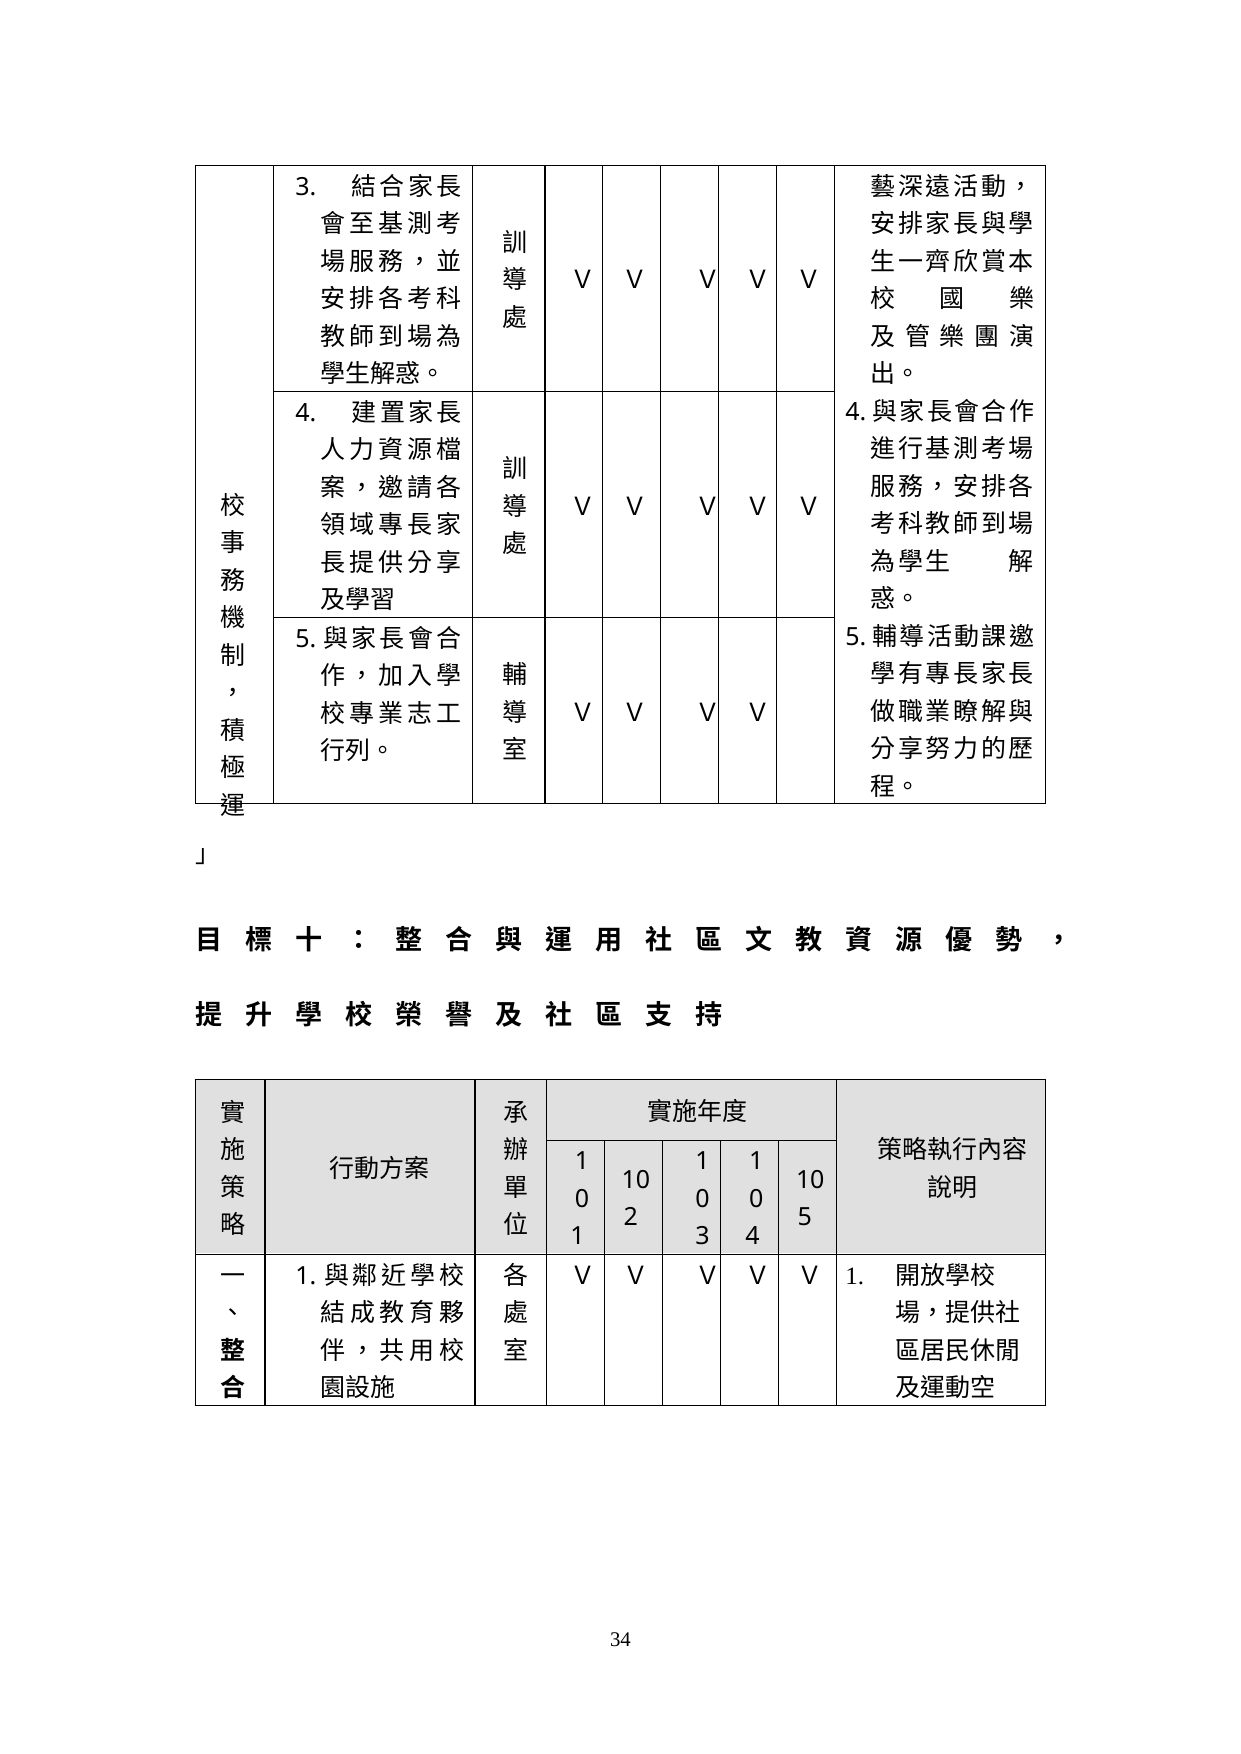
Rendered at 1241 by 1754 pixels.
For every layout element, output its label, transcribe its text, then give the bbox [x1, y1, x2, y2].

table_cell Ｖ [603, 166, 660, 391]
table_cell Ｖ [605, 1255, 662, 1404]
table_cell 開放學校場，提供社區居民休閒及運動空間。 辦理各項研習 及活動，提供社區居民進修學習機會。 3.每年綜合領域進行「今人逛古城」大單元主題活動，邀 集社區人士參與認識鄉土。 4.與實習老師的母校 建立合作夥伴關係，邀請參與社團活動及師資提供。 [837, 1255, 1045, 1404]
table_cell 105 [779, 1141, 836, 1253]
text 目標十：整合與運用社區文教資源優勢，提升學校榮譽及社區支持 [195, 900, 1045, 1050]
table_cell 一、整合 [196, 1255, 264, 1404]
table_cell 102 [605, 1141, 662, 1253]
table_cell Ｖ [719, 166, 776, 391]
table_cell 各處室 [476, 1255, 546, 1404]
table_cell 104 [721, 1141, 778, 1253]
table_cell 訓導處 [473, 392, 544, 617]
table_cell Ｖ [603, 392, 660, 617]
table_cell Ｖ [777, 392, 834, 617]
table_cell 藝深遠活動，安排家長與學生一齊欣賞本校國樂 及管樂團演出。 4.與家長會合作進行基測考場服務，安排各考科教師到場為學生 解惑。 5.輔導活動課邀學有專長家長做職業瞭解與分享努力的歷程。 [835, 166, 1045, 803]
table_cell 4. 建置家長人力資源檔案，邀請各領域專長家長提供分享及學習 [274, 392, 472, 617]
table_cell 3. 結合家長會至基測考場服務，並安排各考科教師到場為學生解惑。 [274, 166, 472, 391]
table_cell Ｖ [546, 392, 602, 617]
table_cell Ｖ [663, 1255, 720, 1404]
table_cell [777, 618, 834, 803]
table_header 實施策略 [196, 1080, 264, 1253]
table_cell 1.與鄰近學校結成教育夥伴，共用校園設施 [266, 1255, 474, 1404]
table_cell Ｖ [719, 392, 776, 617]
table_cell 101 [547, 1141, 604, 1253]
table_cell Ｖ [721, 1255, 778, 1404]
table_cell 103 [663, 1141, 720, 1253]
table_cell 三、建立家長參與學校事務機制，積極運用家長人力資源 [196, 166, 273, 803]
table_header 實施年度 [547, 1080, 836, 1140]
table_cell Ｖ [661, 392, 718, 617]
table_cell 5.與家長會合作，加入學校專業志工行列。 [274, 618, 472, 803]
table_cell 輔導室 [473, 618, 544, 803]
table_cell Ｖ [719, 618, 776, 803]
table_cell Ｖ [661, 618, 718, 803]
table_cell 訓導處 [473, 166, 544, 391]
table_cell Ｖ [777, 166, 834, 391]
table_header 承辦 單位 [476, 1080, 546, 1253]
table_header 策略執行內容說明 [837, 1080, 1045, 1253]
table_cell Ｖ [547, 1255, 604, 1404]
table_cell Ｖ [546, 618, 602, 803]
text 」 [195, 833, 1045, 871]
table_cell Ｖ [546, 166, 602, 391]
table_cell Ｖ [779, 1255, 836, 1404]
table_cell Ｖ [603, 618, 660, 803]
table_header 行動方案 [266, 1080, 474, 1253]
table_cell Ｖ [661, 166, 718, 391]
